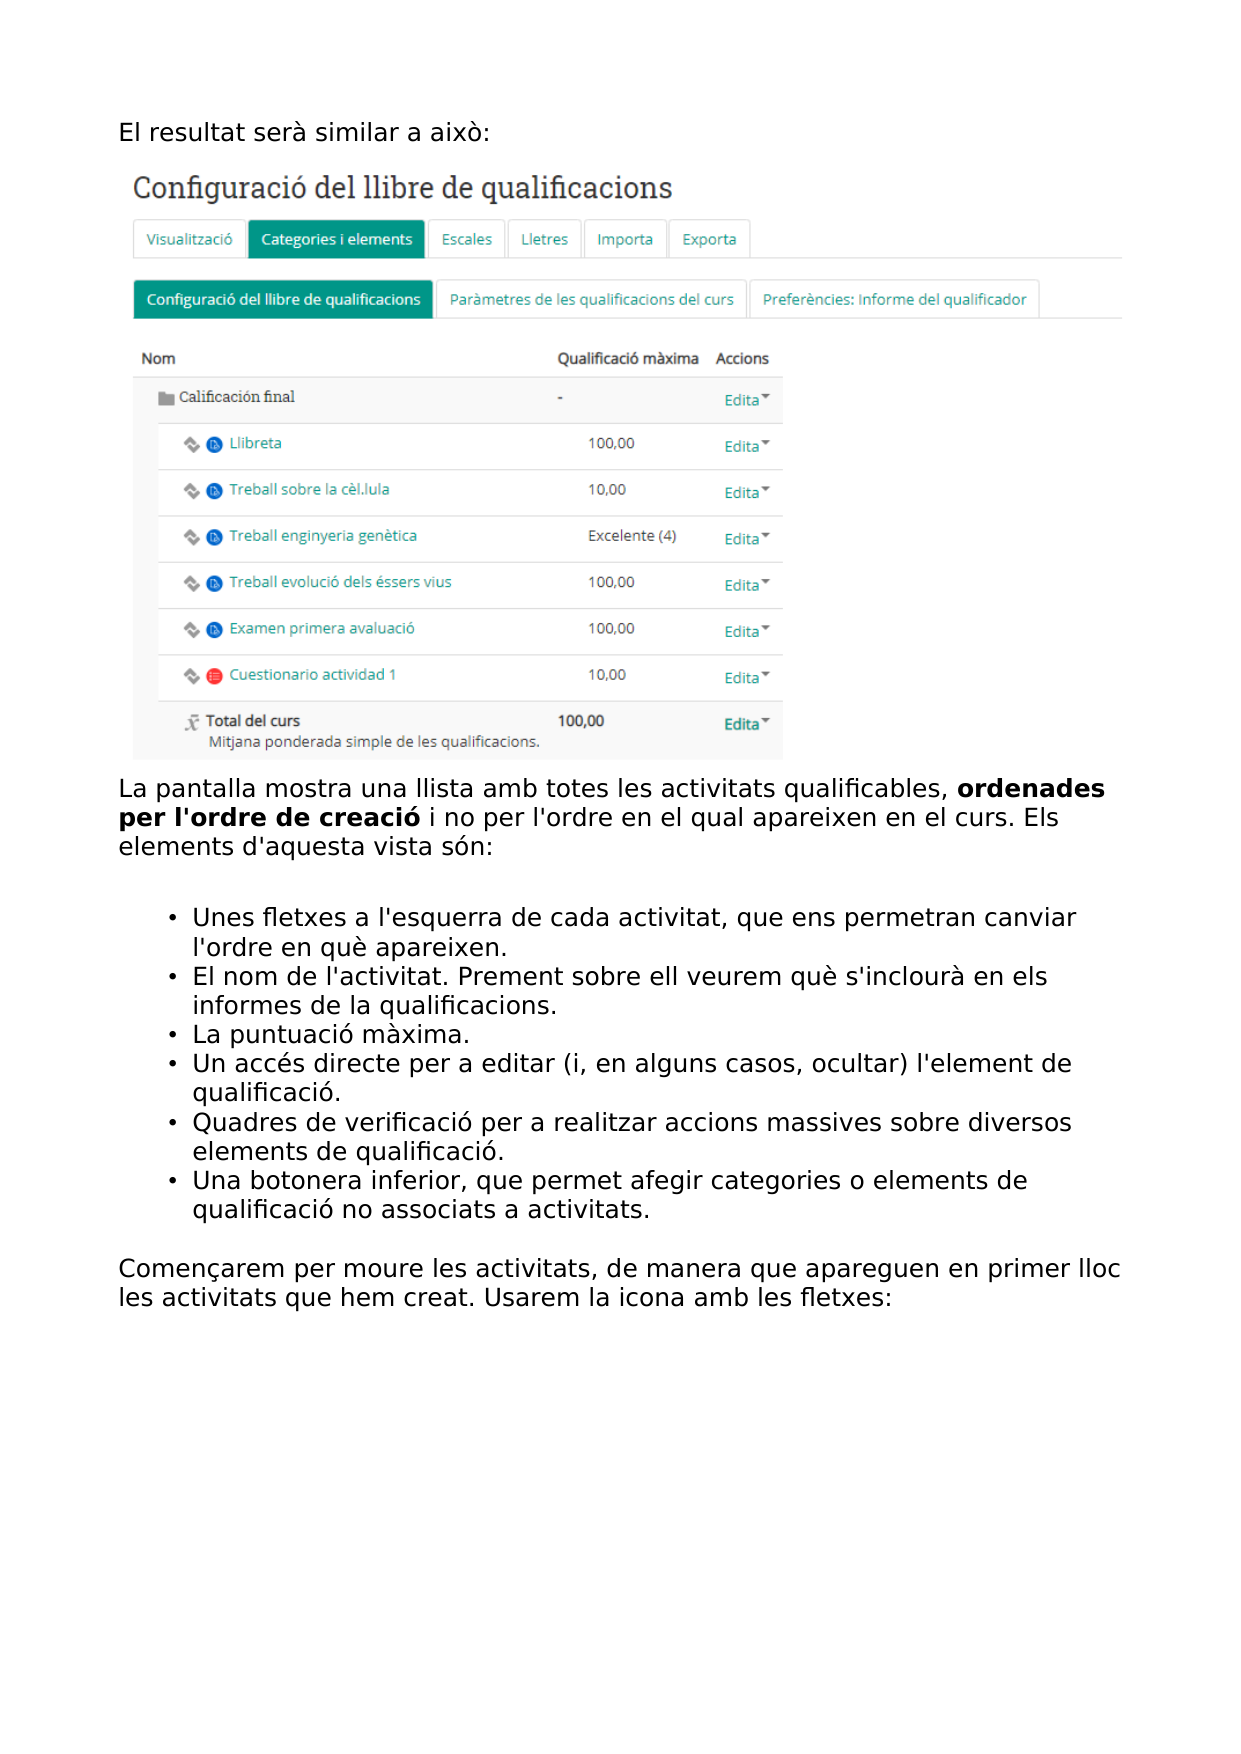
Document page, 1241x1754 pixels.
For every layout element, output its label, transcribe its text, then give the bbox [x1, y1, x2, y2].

list La puntuació màxima. [177, 1020, 1122, 1049]
picture [118, 159, 1123, 762]
list Unes fletxes a l'esquerra de cada activitat, que ens permetran canviar l'ordre en què apareixen. [177, 904, 1122, 962]
list El nom de l'activitat. Prement sobre ell veurem què s'inclourà en els informes de la qualificacions. [177, 962, 1122, 1020]
text La pantalla mostra una llista amb totes les activitats qualificables, ordenades per l'ordre de creació i no per l'ordre en el qual apareixen en el curs. Els elements d'aquesta vista són: [118, 774, 1122, 862]
text El resultat serà similar a això: [118, 118, 1122, 147]
list Una botonera inferior, que permet afegir categories o elements de qualificació no associats a activitats. [177, 1166, 1122, 1224]
text Començarem per moure les activitats, de manera que apareguen en primer lloc les activitats que hem creat. Usarem la icona amb les fletxes: [118, 1254, 1122, 1312]
list Quadres de verificació per a realitzar accions massives sobre diversos elements de qualificació. [177, 1108, 1122, 1166]
list Un accés directe per a editar (i, en alguns casos, ocultar) l'element de qualificació. [177, 1049, 1122, 1108]
